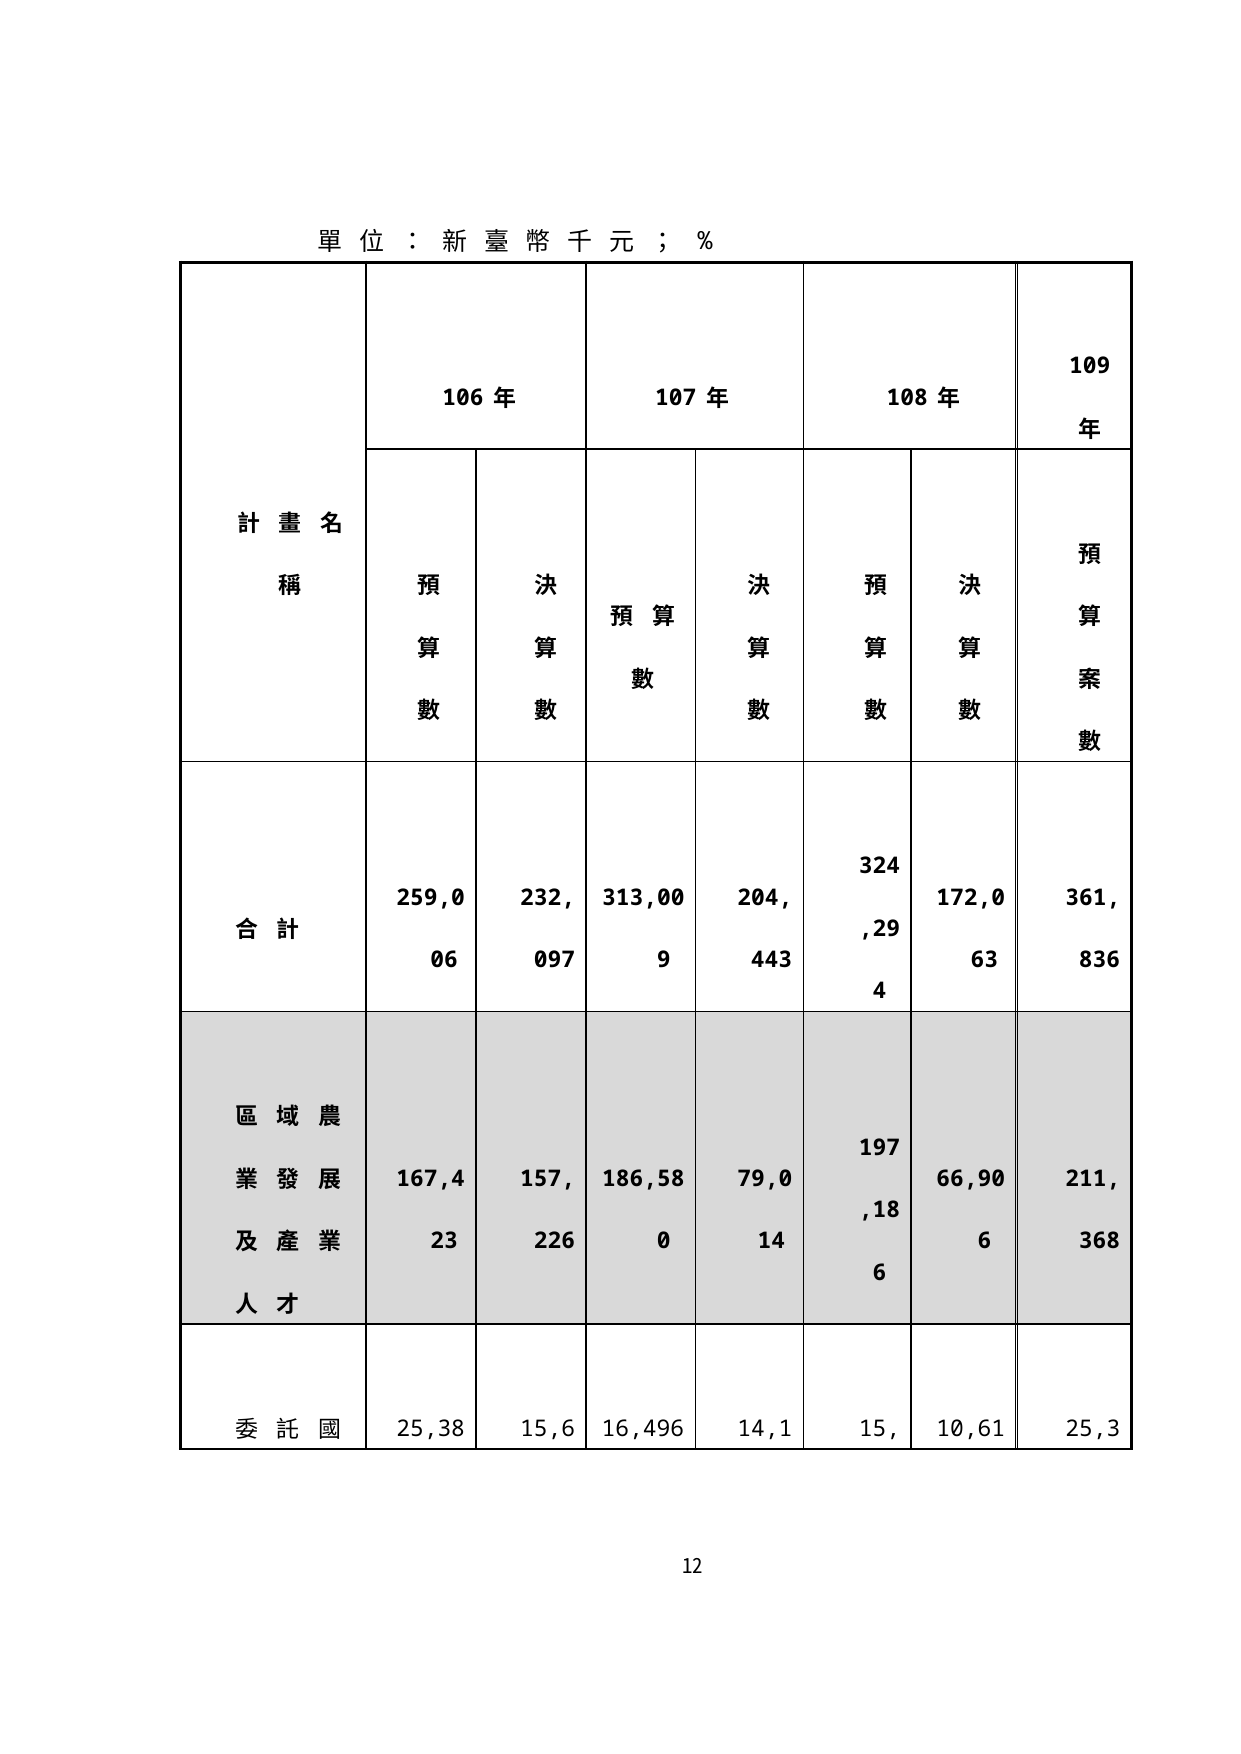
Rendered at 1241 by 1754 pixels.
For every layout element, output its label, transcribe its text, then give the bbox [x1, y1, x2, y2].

table_cell 10,61 [912, 1325, 1015, 1448]
table_cell 決算數 [912, 450, 1015, 761]
table_cell 區域農業發展及產業人才 [182, 1012, 365, 1323]
table_cell 197,186 [804, 1012, 910, 1323]
text 單位：新臺幣千元；% [169, 198, 1101, 261]
table_cell 79,014 [696, 1012, 803, 1323]
table_header 107年 [587, 264, 803, 448]
table_cell 決算數 [477, 450, 585, 761]
table_header 109年 [1018, 264, 1130, 448]
table_cell 預算案數 [1018, 450, 1130, 761]
table_cell 204,443 [696, 762, 803, 1011]
table_cell 211,368 [1018, 1012, 1130, 1323]
table_cell 66,906 [912, 1012, 1015, 1323]
table_cell 預算數 [367, 450, 475, 761]
table_cell 15,6 [477, 1325, 585, 1448]
table_cell 14,1 [696, 1325, 803, 1448]
table_cell 167,423 [367, 1012, 475, 1323]
table_cell 預算數 [804, 450, 910, 761]
table_cell 324,294 [804, 762, 910, 1011]
table_cell 委託國 [182, 1325, 365, 1448]
table_cell 15, [804, 1325, 910, 1448]
table_cell 決算數 [696, 450, 803, 761]
table_cell 361,836 [1018, 762, 1130, 1011]
table_header 106年 [367, 264, 585, 448]
table_cell 232,097 [477, 762, 585, 1011]
table_cell 259,006 [367, 762, 475, 1011]
table_cell 16,496 [587, 1325, 695, 1448]
table_cell 313,009 [587, 762, 695, 1011]
table_cell 172,063 [912, 762, 1015, 1011]
table_cell 25,3 [1018, 1325, 1130, 1448]
table_header 計畫名稱 [182, 264, 365, 761]
table_cell 預算數 [587, 450, 695, 761]
table_cell 186,580 [587, 1012, 695, 1323]
table_cell 25,38 [367, 1325, 475, 1448]
table_cell 157,226 [477, 1012, 585, 1323]
table_header 108年 [804, 264, 1015, 448]
table_cell 合計 [182, 762, 365, 1011]
